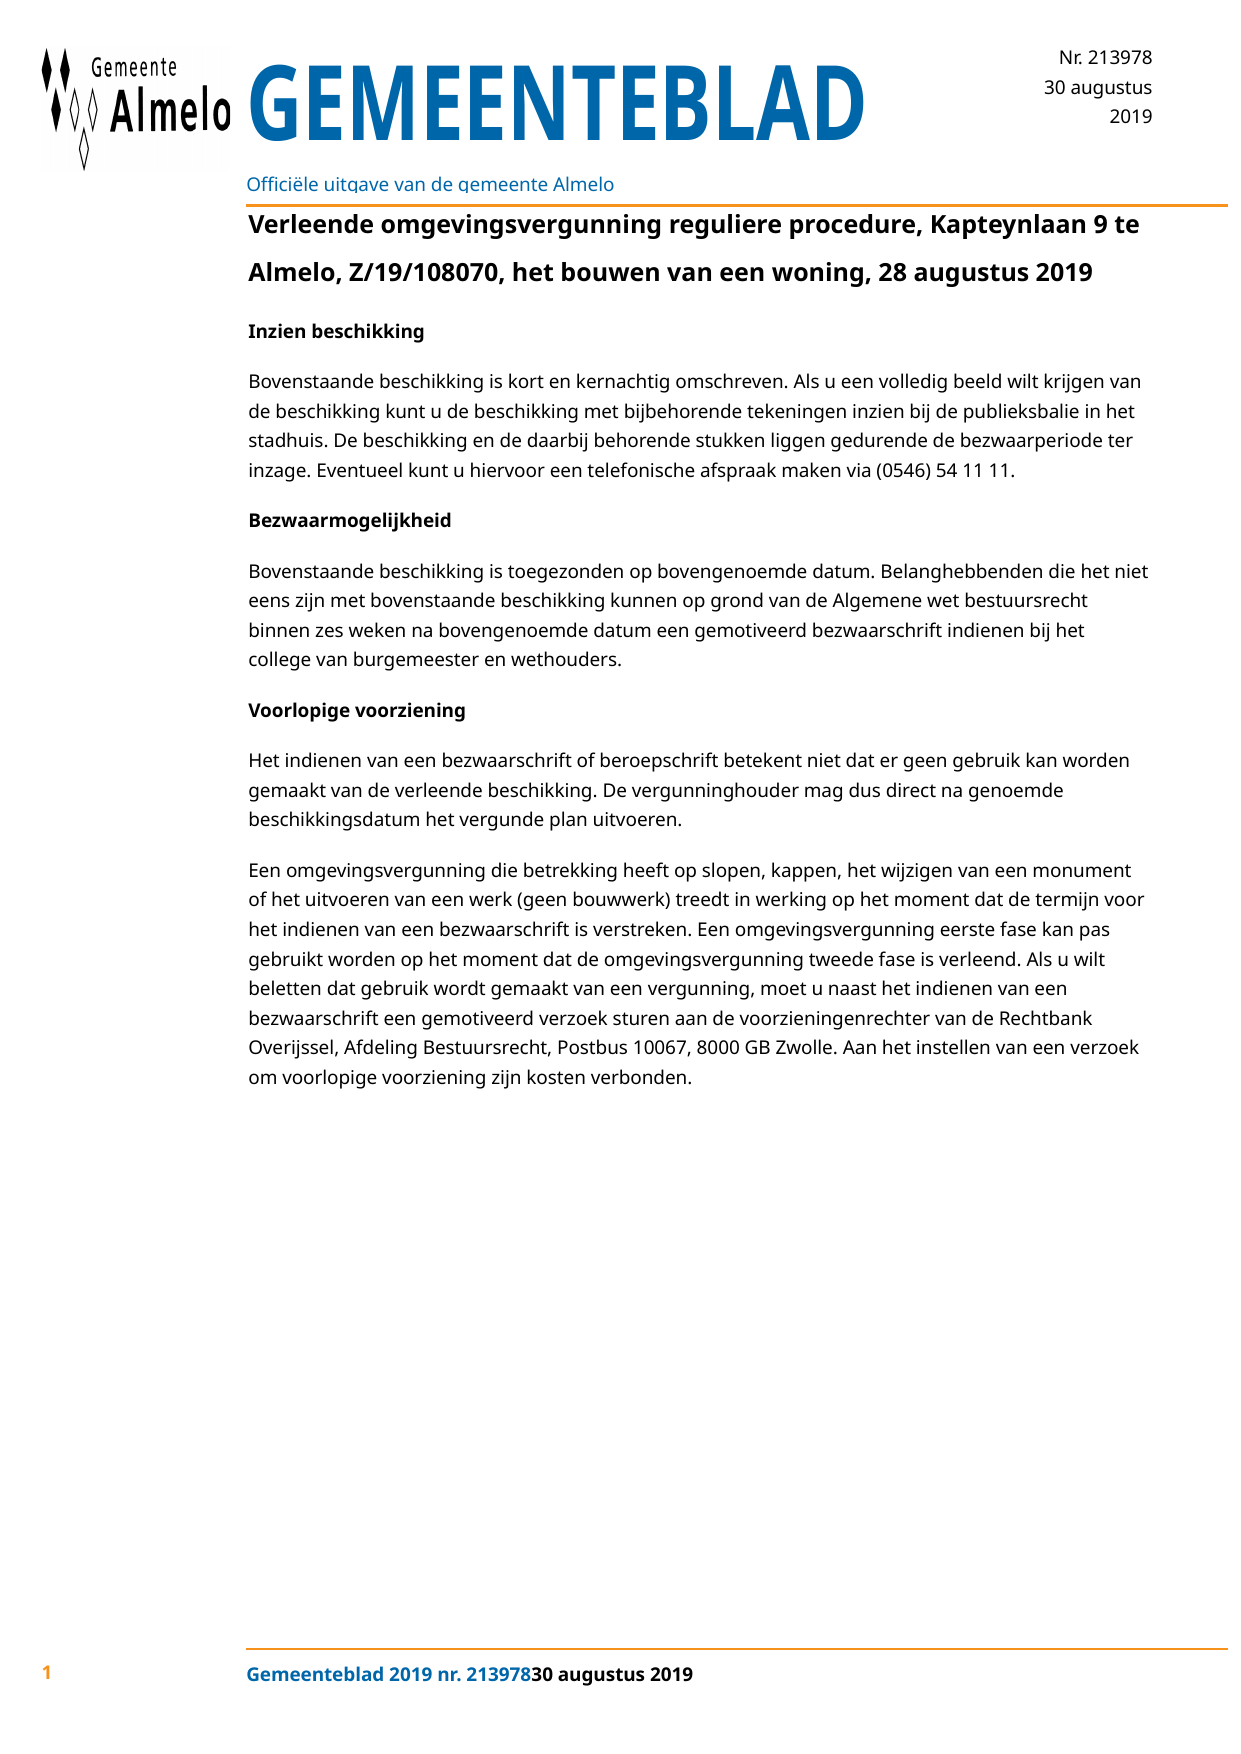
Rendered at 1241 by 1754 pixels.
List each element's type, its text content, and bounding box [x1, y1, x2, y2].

text Een omgevingsvergunning die betrekking heeft op slopen, kappen, het wijzigen van een monument of het uitvoeren van een werk (geen bouwwerk) treedt in werking op het moment dat de termijn voor het indienen van een bezwaarschrift is verstreken. Een omgevingsvergunning eerste fase kan pas gebruikt worden op het moment dat de omgevingsvergunning tweede fase is verleend. Als u wilt beletten dat gebruik wordt gemaakt van een vergunning, moet u naast het indienen van een bezwaarschrift een gemotiveerd verzoek sturen aan de voorzieningenrechter van de Rechtbank Overijssel, Afdeling Bestuursrecht, Postbus 10067, 8000 GB Zwolle. Aan het instellen van een verzoek om voorlopige voorziening zijn kosten verbonden. [248, 857, 1152, 1090]
text Bovenstaande beschikking is kort en kernachtig omschreven. Als u een volledig beeld wilt krijgen van de beschikking kunt u de beschikking met bijbehorende tekeningen inzien bij de publieksbalie in het stadhuis. De beschikking en de daarbij behorende stukken liggen gedurende de bezwaarperiode ter inzage. Eventueel kunt u hiervoor een telefonische afspraak maken via (0546) 54 11 11. [248, 368, 1152, 483]
text Verleende omgevingsvergunning reguliere procedure, Kapteynlaan 9 te Almelo, Z/19/108070, het bouwen van een woning, 28 augustus 2019 [248, 207, 1152, 288]
picture [41, 47, 231, 172]
text Het indienen van een bezwaarschrift of beroepschrift betekent niet dat er geen gebruik kan worden gemaakt van de verleende beschikking. De vergunninghouder mag dus direct na genoemde beschikkingsdatum het vergunde plan uitvoeren. [248, 747, 1152, 832]
text Voorlopige voorziening [248, 697, 1152, 723]
text Bezwaarmogelijkheid [248, 507, 1152, 533]
text Bovenstaande beschikking is toegezonden op bovengenoemde datum. Belanghebbenden die het niet eens zijn met bovenstaande beschikking kunnen op grond van de Algemene wet bestuursrecht binnen zes weken na bovengenoemde datum een gemotiveerd bezwaarschrift indienen bij het college van burgemeester en wethouders. [248, 558, 1152, 672]
text Inzien beschikking [248, 318, 1152, 344]
